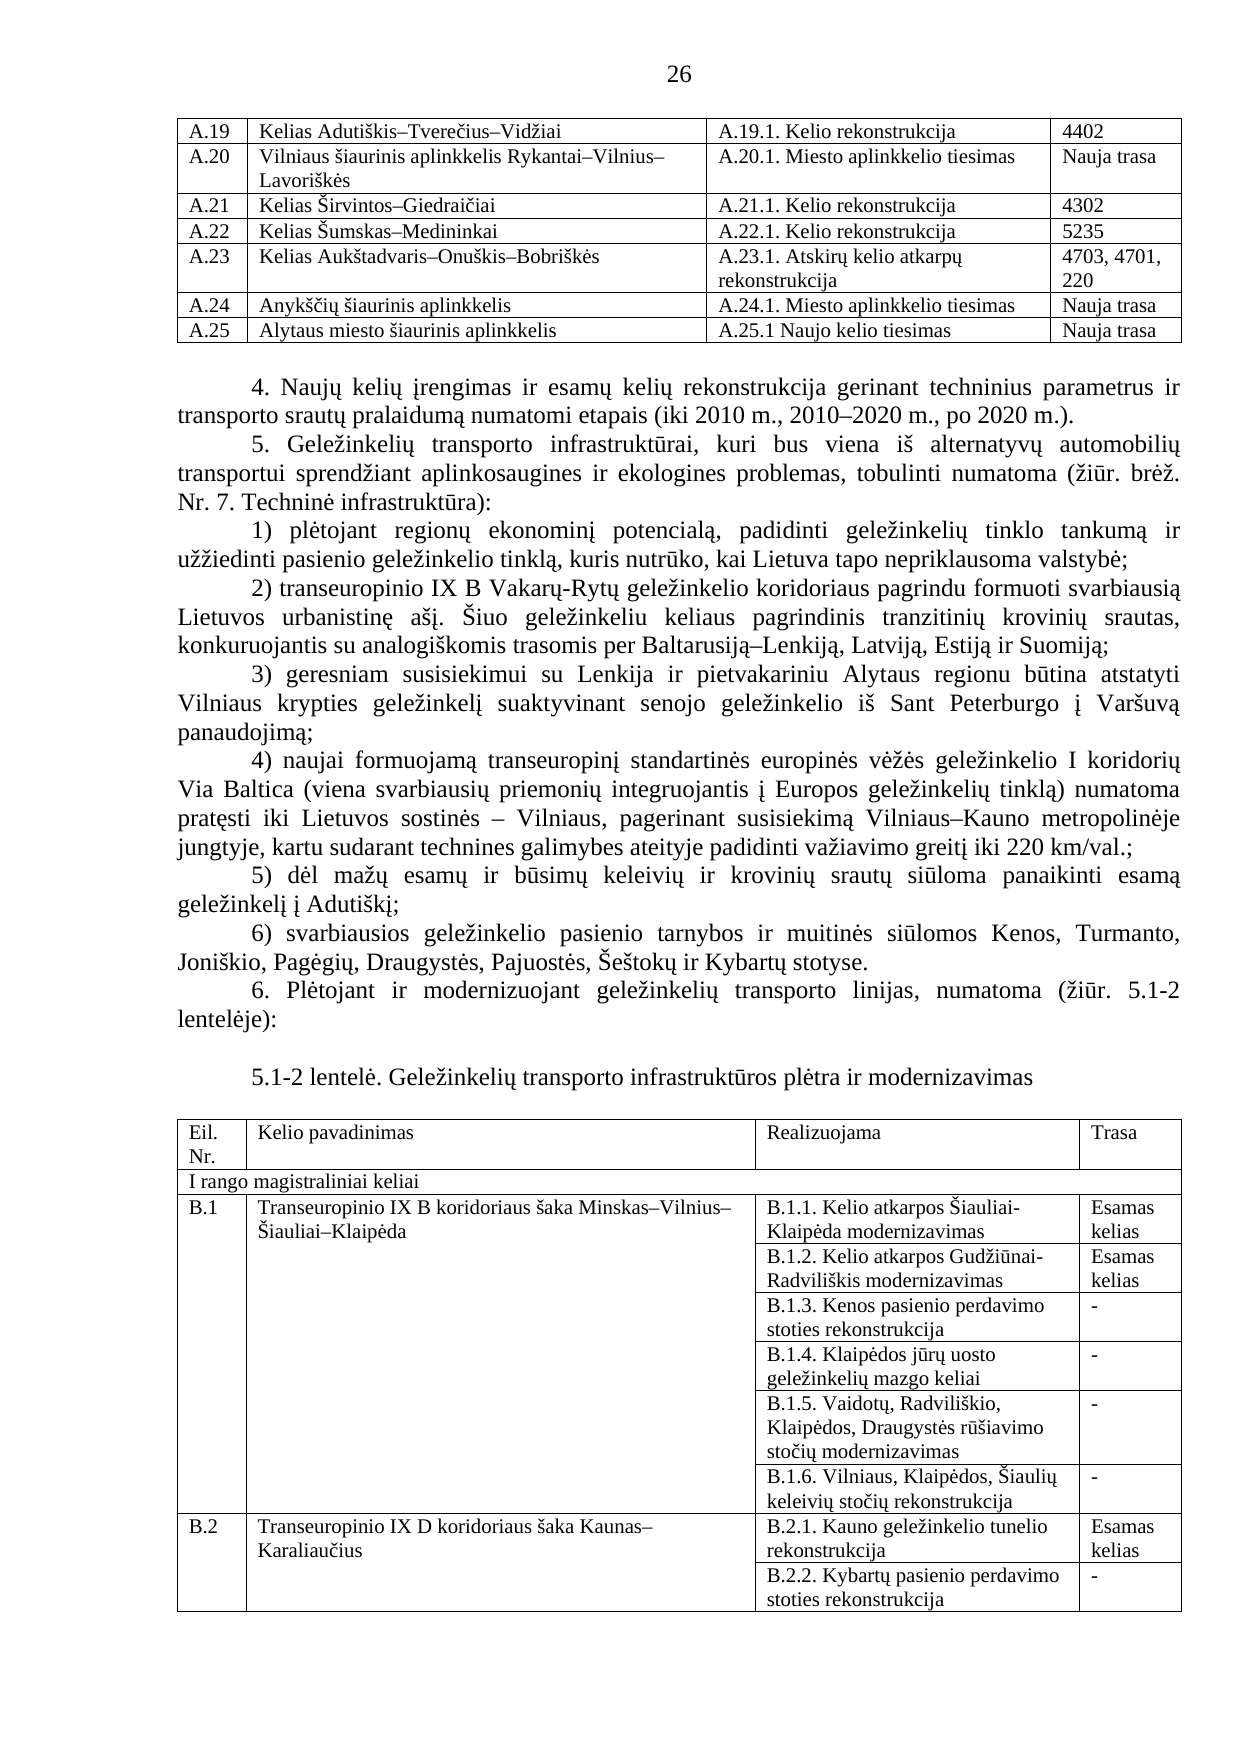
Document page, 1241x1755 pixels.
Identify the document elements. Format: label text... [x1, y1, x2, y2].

table_cell - [1080, 1293, 1181, 1341]
table_cell Alytaus miesto šiaurinis aplinkkelis [248, 318, 706, 342]
table_cell Esamas kelias [1080, 1195, 1181, 1243]
table_cell Nauja trasa [1051, 318, 1181, 342]
text 2) transeuropinio IX B Vakarų-Rytų geležinkelio koridoriaus pagrindu formuoti svarbiausią Lietuvos urbanistinę ašį. Šiuo geležinkeliu keliaus pagrindinis tranzitinių krovinių srautas, konkuruojantis su analogiškomis trasomis per Baltarusiją–Lenkiją, Latviją, Estiją ir Suomiją; [177, 573, 1181, 659]
table_cell B.1.2. Kelio atkarpos Gudžiūnai-Radviliškis modernizavimas [756, 1244, 1079, 1292]
table_cell Vilniaus šiaurinis aplinkkelis Rykantai–Vilnius–Lavoriškės [248, 144, 706, 192]
table_cell - [1080, 1391, 1181, 1463]
table_cell A.20.1. Miesto aplinkkelio tiesimas [707, 144, 1050, 192]
text 5.1-2 lentelė. Geležinkelių transporto infrastruktūros plėtra ir modernizavimas [177, 1062, 1181, 1091]
table_cell A.21.1. Kelio rekonstrukcija [707, 194, 1050, 217]
table_cell 4703, 4701, 220 [1051, 244, 1181, 292]
table_cell Kelias Adutiškis–Tverečius–Vidžiai [248, 119, 706, 143]
table_cell Nauja trasa [1051, 144, 1181, 192]
table_cell - [1080, 1563, 1181, 1611]
table_cell B.1.4. Klaipėdos jūrų uosto geležinkelių mazgo keliai [756, 1342, 1079, 1390]
text 5) dėl mažų esamų ir būsimų keleivių ir krovinių srautų siūloma panaikinti esamą geležinkelį į Adutiškį; [177, 861, 1181, 918]
table_cell A.24.1. Miesto aplinkkelio tiesimas [707, 293, 1050, 317]
table_header Kelio pavadinimas [247, 1120, 755, 1168]
table_cell B.1.5. Vaidotų, Radviliškio, Klaipėdos, Draugystės rūšiavimo stočių modernizavimas [756, 1391, 1079, 1463]
table_cell B.2.2. Kybartų pasienio perdavimo stoties rekonstrukcija [756, 1563, 1079, 1611]
table_cell B.1.1. Kelio atkarpos Šiauliai-Klaipėda modernizavimas [756, 1195, 1079, 1243]
table_cell Esamas kelias [1080, 1514, 1181, 1562]
table_cell A.25 [178, 318, 247, 342]
table_cell B.2.1. Kauno geležinkelio tunelio rekonstrukcija [756, 1514, 1079, 1562]
text 5. Geležinkelių transporto infrastruktūrai, kuri bus viena iš alternatyvų automobilių transportui sprendžiant aplinkosaugines ir ekologines problemas, tobulinti numatoma (žiūr. brėž. Nr. 7. Techninė infrastruktūra): [177, 429, 1181, 516]
table_cell A.22.1. Kelio rekonstrukcija [707, 219, 1050, 243]
table_cell 4402 [1051, 119, 1181, 143]
table_cell 4302 [1051, 194, 1181, 217]
table_cell A.23.1. Atskirų kelio atkarpų rekonstrukcija [707, 244, 1050, 292]
text 4) naujai formuojamą transeuropinį standartinės europinės vėžės geležinkelio I koridorių Via Baltica (viena svarbiausių priemonių integruojantis į Europos geležinkelių tinklą) numatoma pratęsti iki Lietuvos sostinės – Vilniaus, pagerinant susisiekimą Vilniaus–Kauno metropolinėje jungtyje, kartu sudarant technines galimybes ateityje padidinti važiavimo greitį iki 220 km/val.; [177, 746, 1181, 861]
table_cell A.19 [178, 119, 247, 143]
table_cell Esamas kelias [1080, 1244, 1181, 1292]
table_cell A.20 [178, 144, 247, 192]
table_header Eil. Nr. [178, 1120, 246, 1168]
table_cell B.1.6. Vilniaus, Klaipėdos, Šiaulių keleivių stočių rekonstrukcija [756, 1465, 1079, 1513]
table_cell 5235 [1051, 219, 1181, 243]
text 3) geresniam susisiekimui su Lenkija ir pietvakariniu Alytaus regionu būtina atstatyti Vilniaus krypties geležinkelį suaktyvinant senojo geležinkelio iš Sant Peterburgo į Varšuvą panaudojimą; [177, 659, 1181, 746]
text 1) plėtojant regionų ekonominį potencialą, padidinti geležinkelių tinklo tankumą ir užžiedinti pasienio geležinkelio tinklą, kuris nutrūko, kai Lietuva tapo nepriklausoma valstybė; [177, 516, 1181, 573]
table_cell A.22 [178, 219, 247, 243]
table_cell B.1 [178, 1195, 246, 1513]
table_cell A.25.1 Naujo kelio tiesimas [707, 318, 1050, 342]
table_cell Kelias Šumskas–Medininkai [248, 219, 706, 243]
table_cell A.21 [178, 194, 247, 217]
text 6. Plėtojant ir modernizuojant geležinkelių transporto linijas, numatoma (žiūr. 5.1-2 lentelėje): [177, 976, 1181, 1033]
table_cell I rango magistraliniai keliai [178, 1170, 1181, 1193]
table_cell Transeuropinio IX B koridoriaus šaka Minskas–Vilnius–Šiauliai–Klaipėda [247, 1195, 755, 1513]
table_header Realizuojama [756, 1120, 1079, 1168]
table_cell A.19.1. Kelio rekonstrukcija [707, 119, 1050, 143]
table_cell - [1080, 1342, 1181, 1390]
text 6) svarbiausios geležinkelio pasienio tarnybos ir muitinės siūlomos Kenos, Turmanto, Joniškio, Pagėgių, Draugystės, Pajuostės, Šeštokų ir Kybartų stotyse. [177, 918, 1181, 976]
table_cell B.2 [178, 1514, 246, 1611]
text 4. Naujų kelių įrengimas ir esamų kelių rekonstrukcija gerinant techninius parametrus ir transporto srautų pralaidumą numatomi etapais (iki 2010 m., 2010–2020 m., po 2020 m.). [177, 372, 1181, 429]
table_cell Kelias Aukštadvaris–Onuškis–Bobriškės [248, 244, 706, 292]
table_cell Anykščių šiaurinis aplinkkelis [248, 293, 706, 317]
table_header Trasa [1080, 1120, 1181, 1168]
table_cell - [1080, 1465, 1181, 1513]
table_cell A.24 [178, 293, 247, 317]
table_cell Transeuropinio IX D koridoriaus šaka Kaunas–Karaliaučius [247, 1514, 755, 1611]
table_cell A.23 [178, 244, 247, 292]
table_cell Nauja trasa [1051, 293, 1181, 317]
table_cell Kelias Širvintos–Giedraičiai [248, 194, 706, 217]
table_cell B.1.3. Kenos pasienio perdavimo stoties rekonstrukcija [756, 1293, 1079, 1341]
